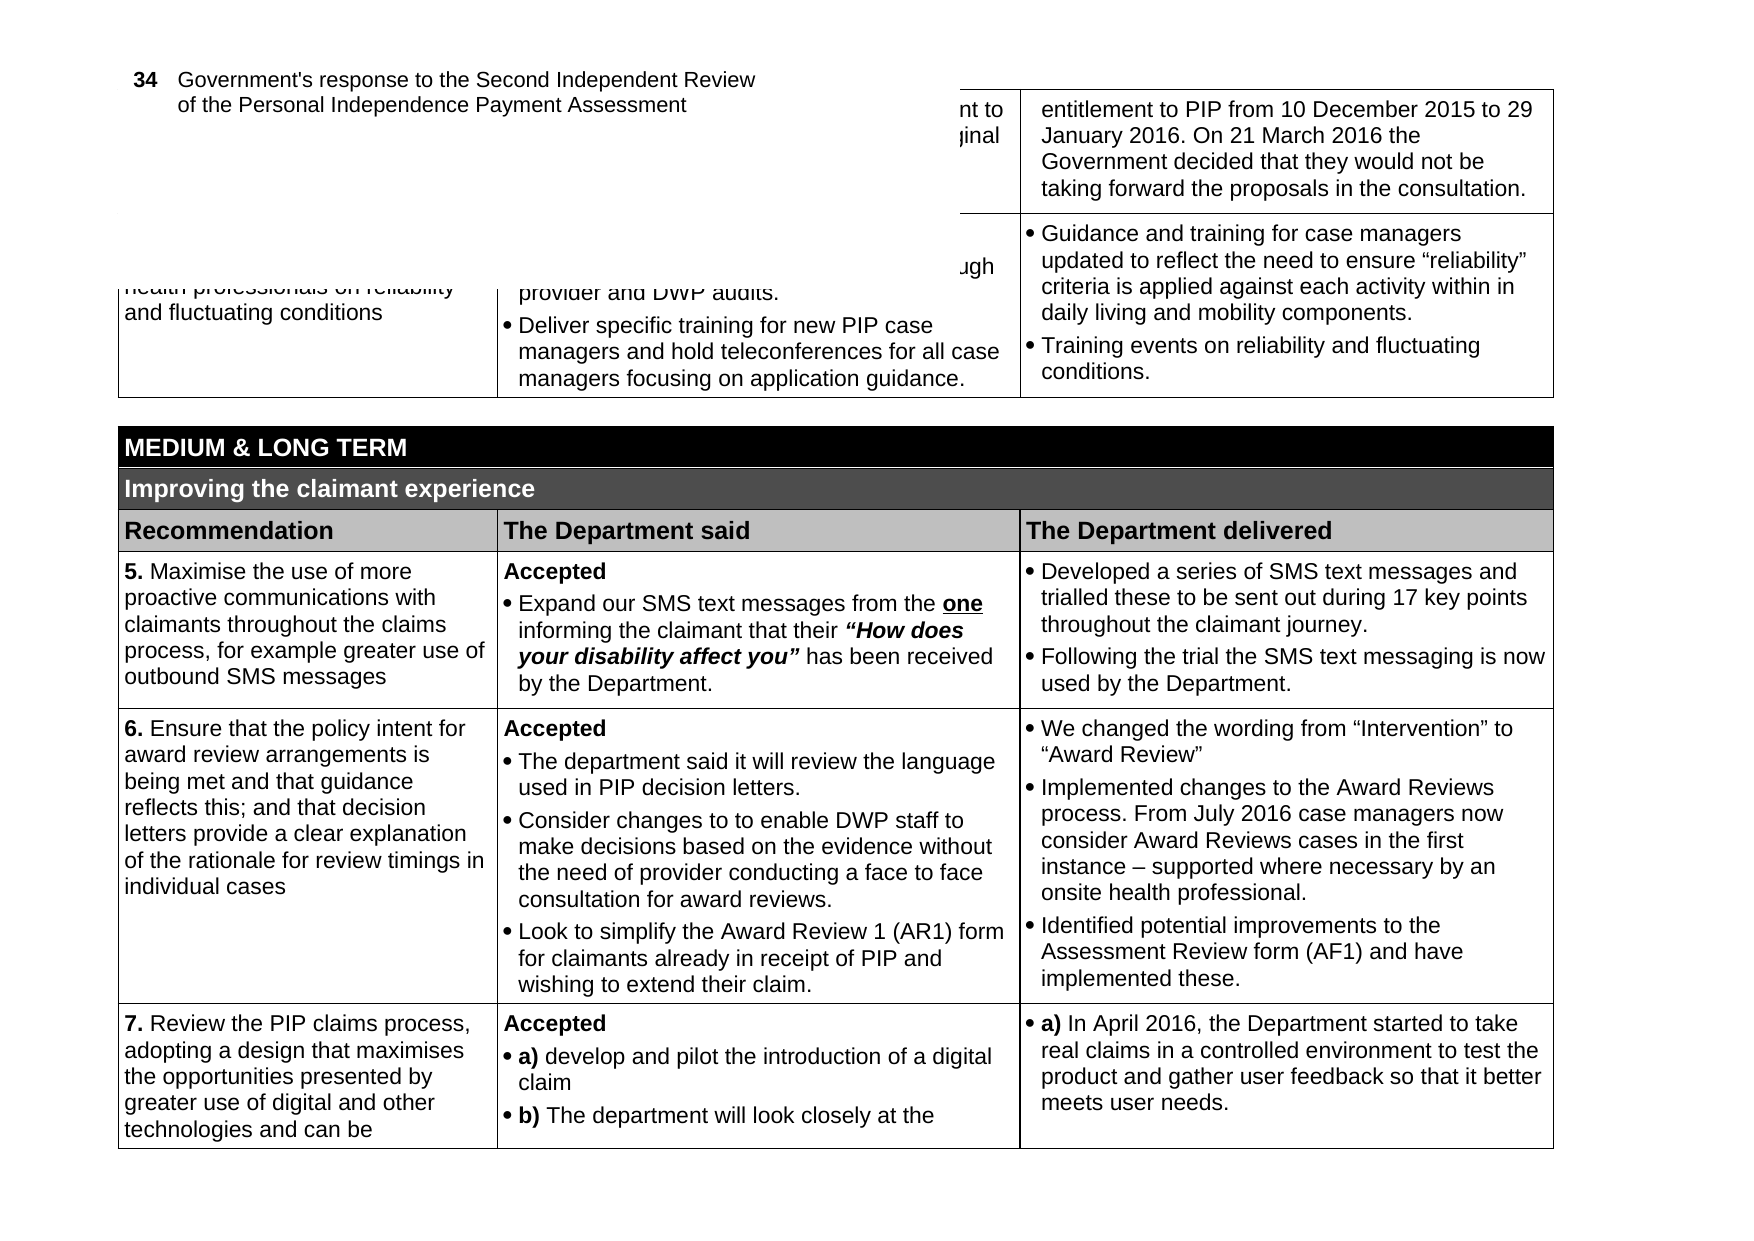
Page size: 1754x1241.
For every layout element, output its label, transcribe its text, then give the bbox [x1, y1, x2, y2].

table_cell Accepted Closely monitor application through provider and DWP audits. Consult on how we account for the use of aids and appliances when determining entitlement to PIP to ensure that we are delivering the original policy intent [960, 90, 1020, 213]
table_header MEDIUM & LONG TERM [119, 427, 1553, 467]
table_cell We changed the wording from “Intervention” to “Award Review” Implemented changes to the Award Reviews process. From July 2016 case managers now consider Award Reviews cases in the first instance – supported where necessary by an onsite health professional. Identified potential improvements to the Assessment Review form (AF1) and have implemented these. [1021, 709, 1553, 1003]
table_cell Accepted a) develop and pilot the introduction of a digital claim b) The department will look closely at the [498, 1004, 1019, 1148]
table_cell 5. Maximise the use of more proactive communications with claimants throughout the claims process, for example greater use of outbound SMS messages [119, 552, 497, 708]
table_cell The Department said [498, 510, 1019, 551]
table_cell 6. Ensure that the policy intent for award review arrangements is being met and that guidance reflects this; and that decision letters provide a clear explanation of the rationale for review timings in individual cases [119, 709, 497, 1003]
table_cell The Department delivered [1021, 510, 1553, 551]
table_cell 12. Ensure the consistent application of existing guidance for health professionals on reliability and fluctuating conditions [119, 289, 497, 397]
table_cell a) In April 2016, the Department started to take real claims in a controlled environment to test the product and gather user feedback so that it better meets user needs. b) The Department reviewed and disagrees that PIP was ever a “one size fits all model” PIP does not segment by condition as many claimants have multiple conditions. We have introduced Video relay and abolished the 28 day run on rule for existing DLA terminally ill claimants c) Letters to claimants have been improved. We have invested time with stakeholders to discuss Further Evidence to help them understand what we are looking for when we ask for further evidence. d) It is anticipated that common branding will be implemented within the new contracts. [1021, 1004, 1553, 1148]
table_cell Developed a series of SMS text messages and trialled these to be sent out during 17 key points throughout the claimant journey. Following the trial the SMS text messaging is now used by the Department. [1021, 552, 1553, 708]
table_cell Accepted Continue to closely monitor application through provider and DWP audits. Deliver specific training for new PIP case managers and hold teleconferences for all case managers focusing on application guidance. [498, 214, 1020, 397]
table_cell 7. Review the PIP claims process, adopting a design that maximises the opportunities presented by greater use of digital and other technologies and can be [119, 1004, 497, 1148]
table_cell Guidance and training for case managers updated to reflect the need to ensure “reliability” criteria is applied against each activity within in daily living and mobility components. Training events on reliability and fluctuating conditions. [1021, 214, 1553, 397]
table_cell entitlement to PIP from 10 December 2015 to 29 January 2016. On 21 March 2016 the Government decided that they would not be taking forward the proposals in the consultation. [1021, 90, 1553, 213]
table_cell Accepted The department said it will review the language used in PIP decision letters. Consider changes to to enable DWP staff to make decisions based on the evidence without the need of provider conducting a face to face consultation for award reviews. Look to simplify the Award Review 1 (AR1) form for claimants already in receipt of PIP and wishing to extend their claim. [498, 709, 1019, 1003]
table_cell Recommendation [119, 510, 497, 551]
table_cell Improving the claimant experience [119, 469, 1553, 509]
table_cell Accepted Expand our SMS text messages from the one informing the claimant that their “How does your disability affect you” has been received by the Department. [498, 552, 1019, 708]
